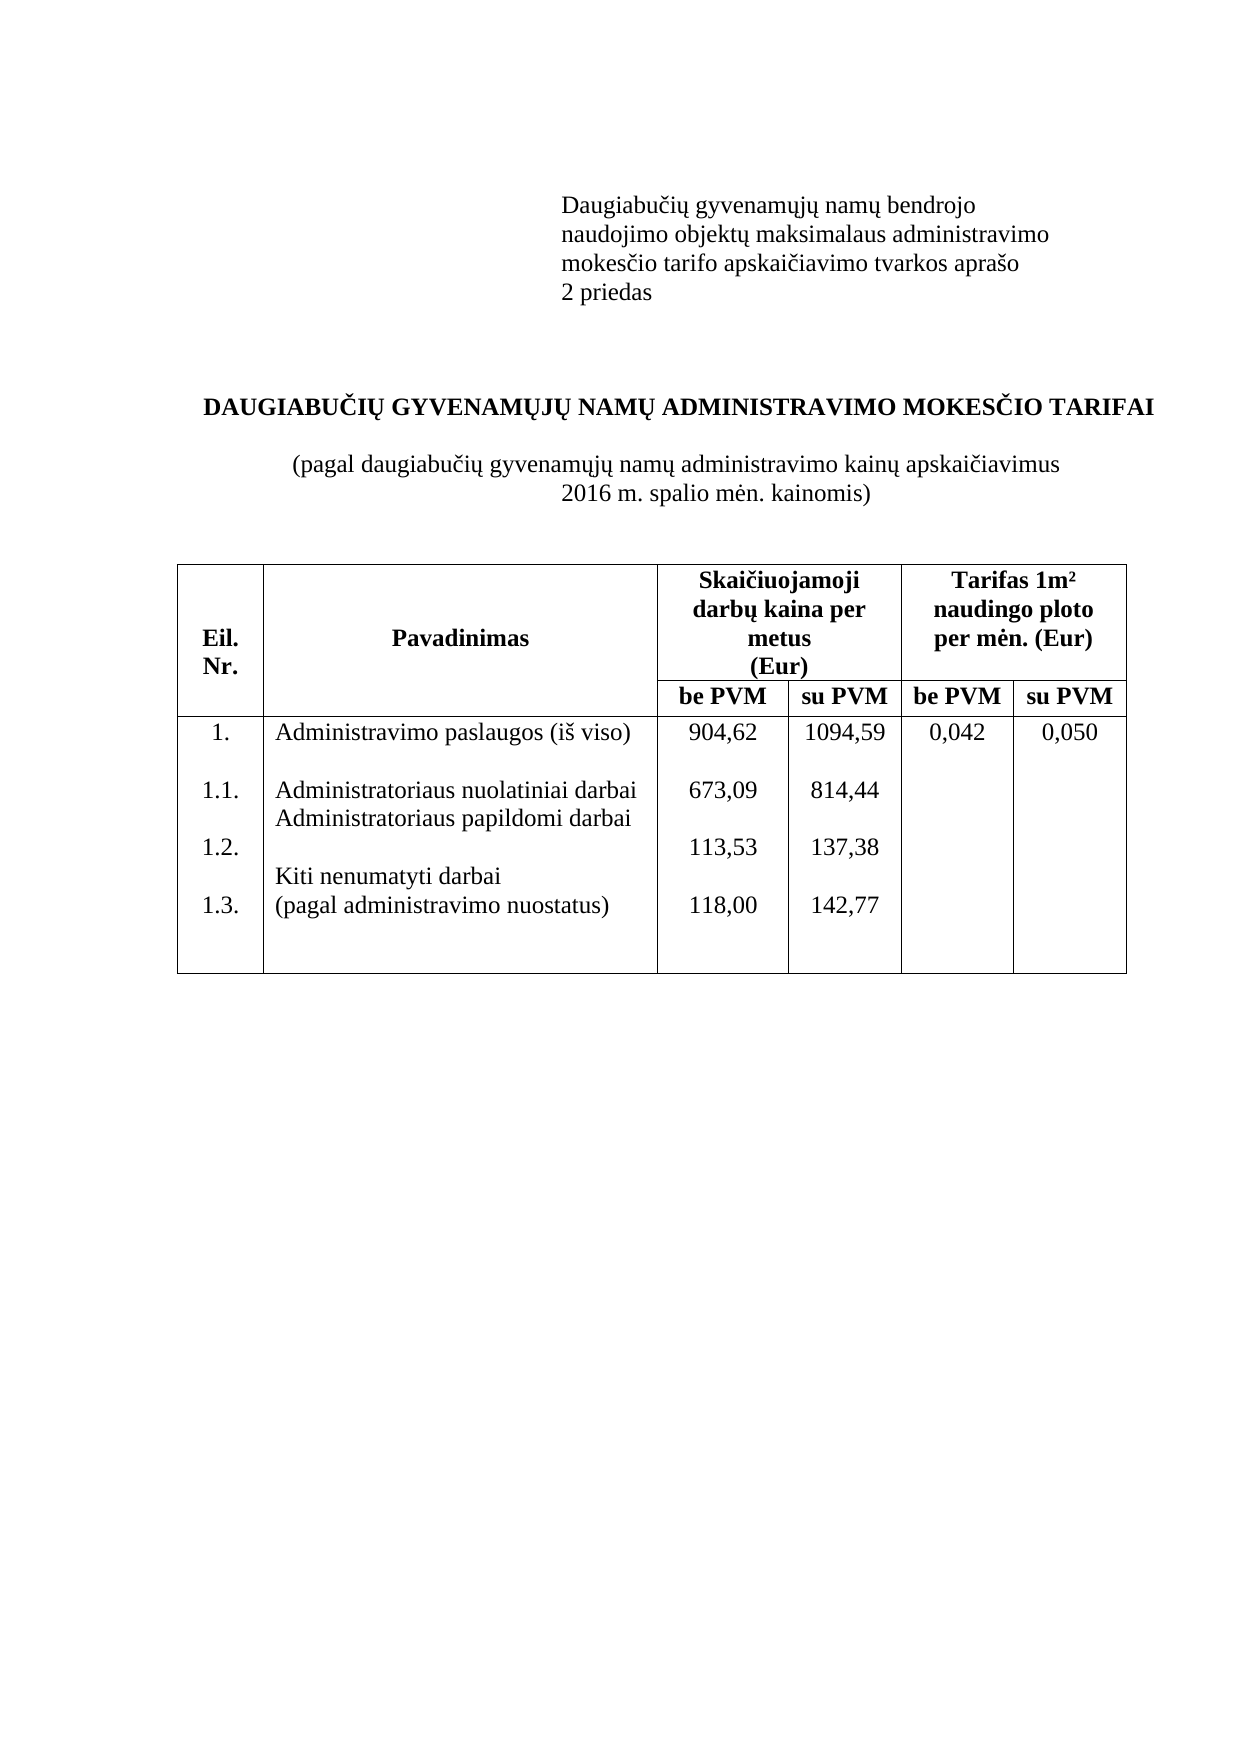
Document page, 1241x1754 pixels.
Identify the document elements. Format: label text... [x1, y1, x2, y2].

table_cell [1127, 716, 1151, 973]
table_header Pavadinimas [264, 565, 657, 716]
table_header Skaičiuojamoji darbų kaina per metus (Eur) [658, 565, 901, 680]
table_cell 0,050 [1014, 717, 1126, 973]
text 2016 m. spalio mėn. kainomis) [251, 478, 1181, 507]
table_cell Administravimo paslaugos (iš viso) Administratoriaus nuolatiniai darbai Administratoriaus papildomi darbai Kiti nenumatyti darbai (pagal administravimo nuostatus) [264, 717, 657, 973]
table_cell 904,62 673,09 113,53 118,00 [658, 717, 788, 973]
text (pagal daugiabučių gyvenamųjų namų administravimo kainų apskaičiavimus [177, 449, 1181, 478]
table_cell 0,042 [902, 717, 1013, 973]
table_cell [1127, 680, 1151, 716]
table_header Tarifas 1m² naudingo ploto per mėn. (Eur) [902, 565, 1126, 680]
text mokesčio tarifo apskaičiavimo tvarkos aprašo [561, 248, 1181, 277]
text naudojimo objektų maksimalaus administravimo [561, 219, 1181, 248]
table_header Eil. Nr. [178, 565, 263, 716]
text 2 priedas [561, 277, 1181, 305]
table_header [1127, 564, 1151, 680]
table_cell be PVM [902, 681, 1013, 716]
table_cell 1094,59 814,44 137,38 142,77 [789, 717, 901, 973]
table_cell su PVM [789, 681, 901, 716]
table_cell 1. 1.1. 1.2. 1.3. [178, 717, 263, 973]
text DAUGIABUČIŲ GYVENAMŲJŲ NAMŲ ADMINISTRAVIMO MOKESČIO TARIFAI [177, 392, 1181, 420]
table_cell su PVM [1014, 681, 1126, 716]
text Daugiabučių gyvenamųjų namų bendrojo [561, 190, 1181, 219]
table_cell be PVM [658, 681, 788, 716]
